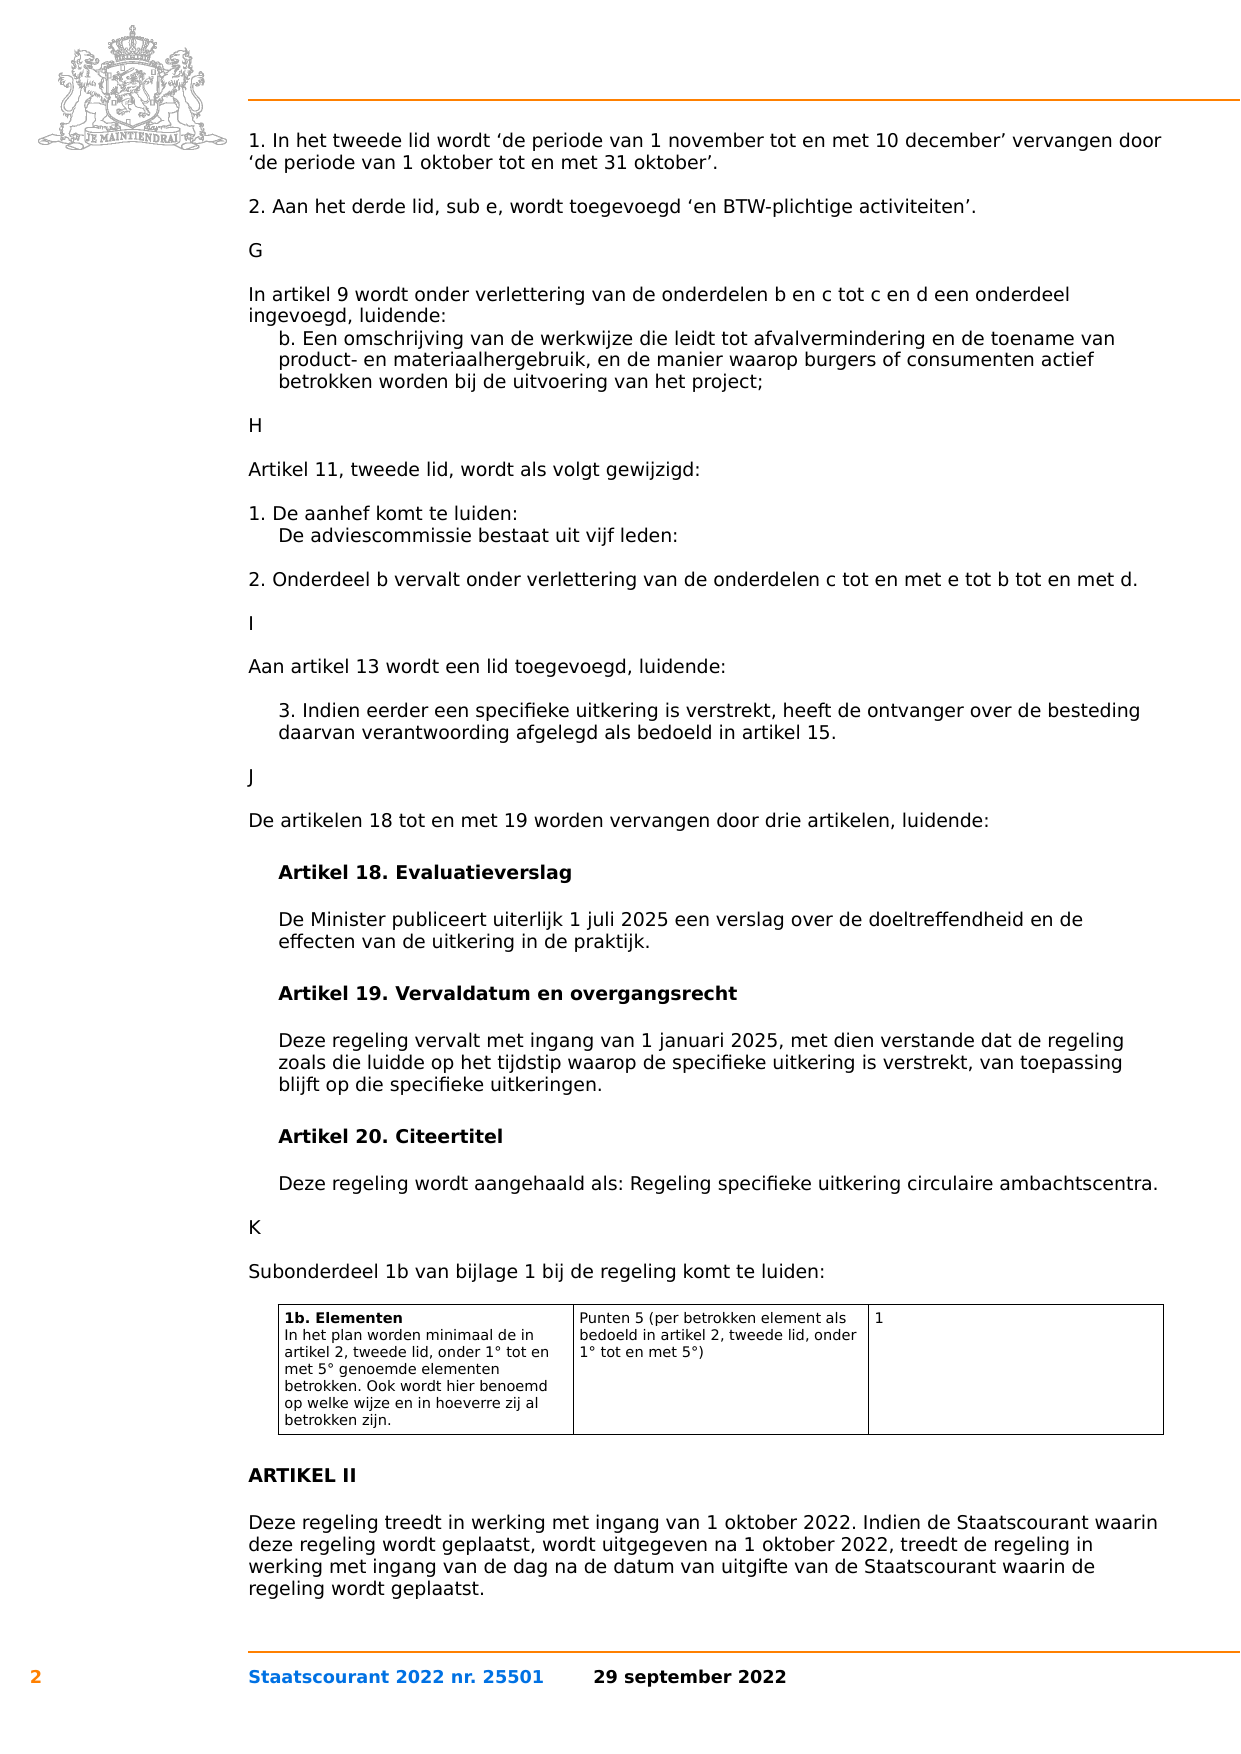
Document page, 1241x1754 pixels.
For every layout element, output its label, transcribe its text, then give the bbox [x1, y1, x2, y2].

text J [248, 766, 1163, 788]
text H [248, 415, 1163, 437]
text I [248, 613, 1163, 634]
text De artikelen 18 tot en met 19 worden vervangen door drie artikelen, luidende: [248, 810, 1163, 832]
text De adviescommissie bestaat uit vijf leden: [278, 525, 1163, 547]
text Deze regeling vervalt met ingang van 1 januari 2025, met dien verstande dat de regeling zoals die luidde op het tijdstip waarop de specifieke uitkering is verstrekt, van toepassing blijft op die specifieke uitkeringen. [278, 1030, 1163, 1096]
text K [248, 1217, 1163, 1239]
text Deze regeling wordt aangehaald als: Regeling specifieke uitkering circulaire ambachtscentra. [278, 1173, 1163, 1195]
text 1. In het tweede lid wordt ‘de periode van 1 november tot en met 10 december’ vervangen door ‘de periode van 1 oktober tot en met 31 oktober’. [248, 130, 1163, 174]
text 2. Aan het derde lid, sub e, wordt toegevoegd ‘en BTW-plichtige activiteiten’. [248, 196, 1163, 218]
subtitle Artikel 19. Vervaldatum en overgangsrecht [278, 983, 1163, 1005]
text In artikel 9 wordt onder verlettering van de onderdelen b en c tot c en d een onderdeel ingevoegd, luidende: [248, 283, 1163, 327]
text Aan artikel 13 wordt een lid toegevoegd, luidende: [248, 656, 1163, 678]
text Subonderdeel 1b van bijlage 1 bij de regeling komt te luiden: [248, 1261, 1163, 1282]
text De Minister publiceert uiterlijk 1 juli 2025 een verslag over de doeltreffendheid en de effecten van de uitkering in de praktijk. [278, 909, 1163, 953]
table_header Punten 5 (per betrokken element als bedoeld in artikel 2, tweede lid, onder 1° tot en met 5°) [574, 1305, 868, 1434]
text G [248, 239, 1163, 262]
text 2. Onderdeel b vervalt onder verlettering van de onderdelen c tot en met e tot b tot en met d. [248, 569, 1163, 591]
text b. Een omschrijving van de werkwijze die leidt tot afvalvermindering en de toename van product- en materiaalhergebruik, en de manier waarop burgers of consumenten actief betrokken worden bij de uitvoering van het project; [278, 327, 1163, 393]
subtitle Artikel 18. Evaluatieverslag [278, 862, 1163, 884]
subtitle ARTIKEL II [248, 1465, 1163, 1487]
text Deze regeling treedt in werking met ingang van 1 oktober 2022. Indien de Staatscourant waarin deze regeling wordt geplaatst, wordt uitgegeven na 1 oktober 2022, treedt de regeling in werking met ingang van de dag na de datum van uitgifte van de Staatscourant waarin de regeling wordt geplaatst. [248, 1512, 1163, 1599]
table_header 1b. Elementen In het plan worden minimaal de in artikel 2, tweede lid, onder 1° tot en met 5° genoemde elementen betrokken. Ook wordt hier benoemd op welke wijze en in hoeverre zij al betrokken zijn. [279, 1305, 573, 1434]
text 3. Indien eerder een specifieke uitkering is verstrekt, heeft de ontvanger over de besteding daarvan verantwoording afgelegd als bedoeld in artikel 15. [278, 700, 1163, 744]
picture [38, 25, 227, 150]
subtitle Artikel 20. Citeertitel [278, 1126, 1163, 1148]
text 1. De aanhef komt te luiden: [248, 503, 1163, 525]
text Artikel 11, tweede lid, wordt als volgt gewijzigd: [248, 459, 1163, 481]
table_header 1 [869, 1305, 1163, 1434]
